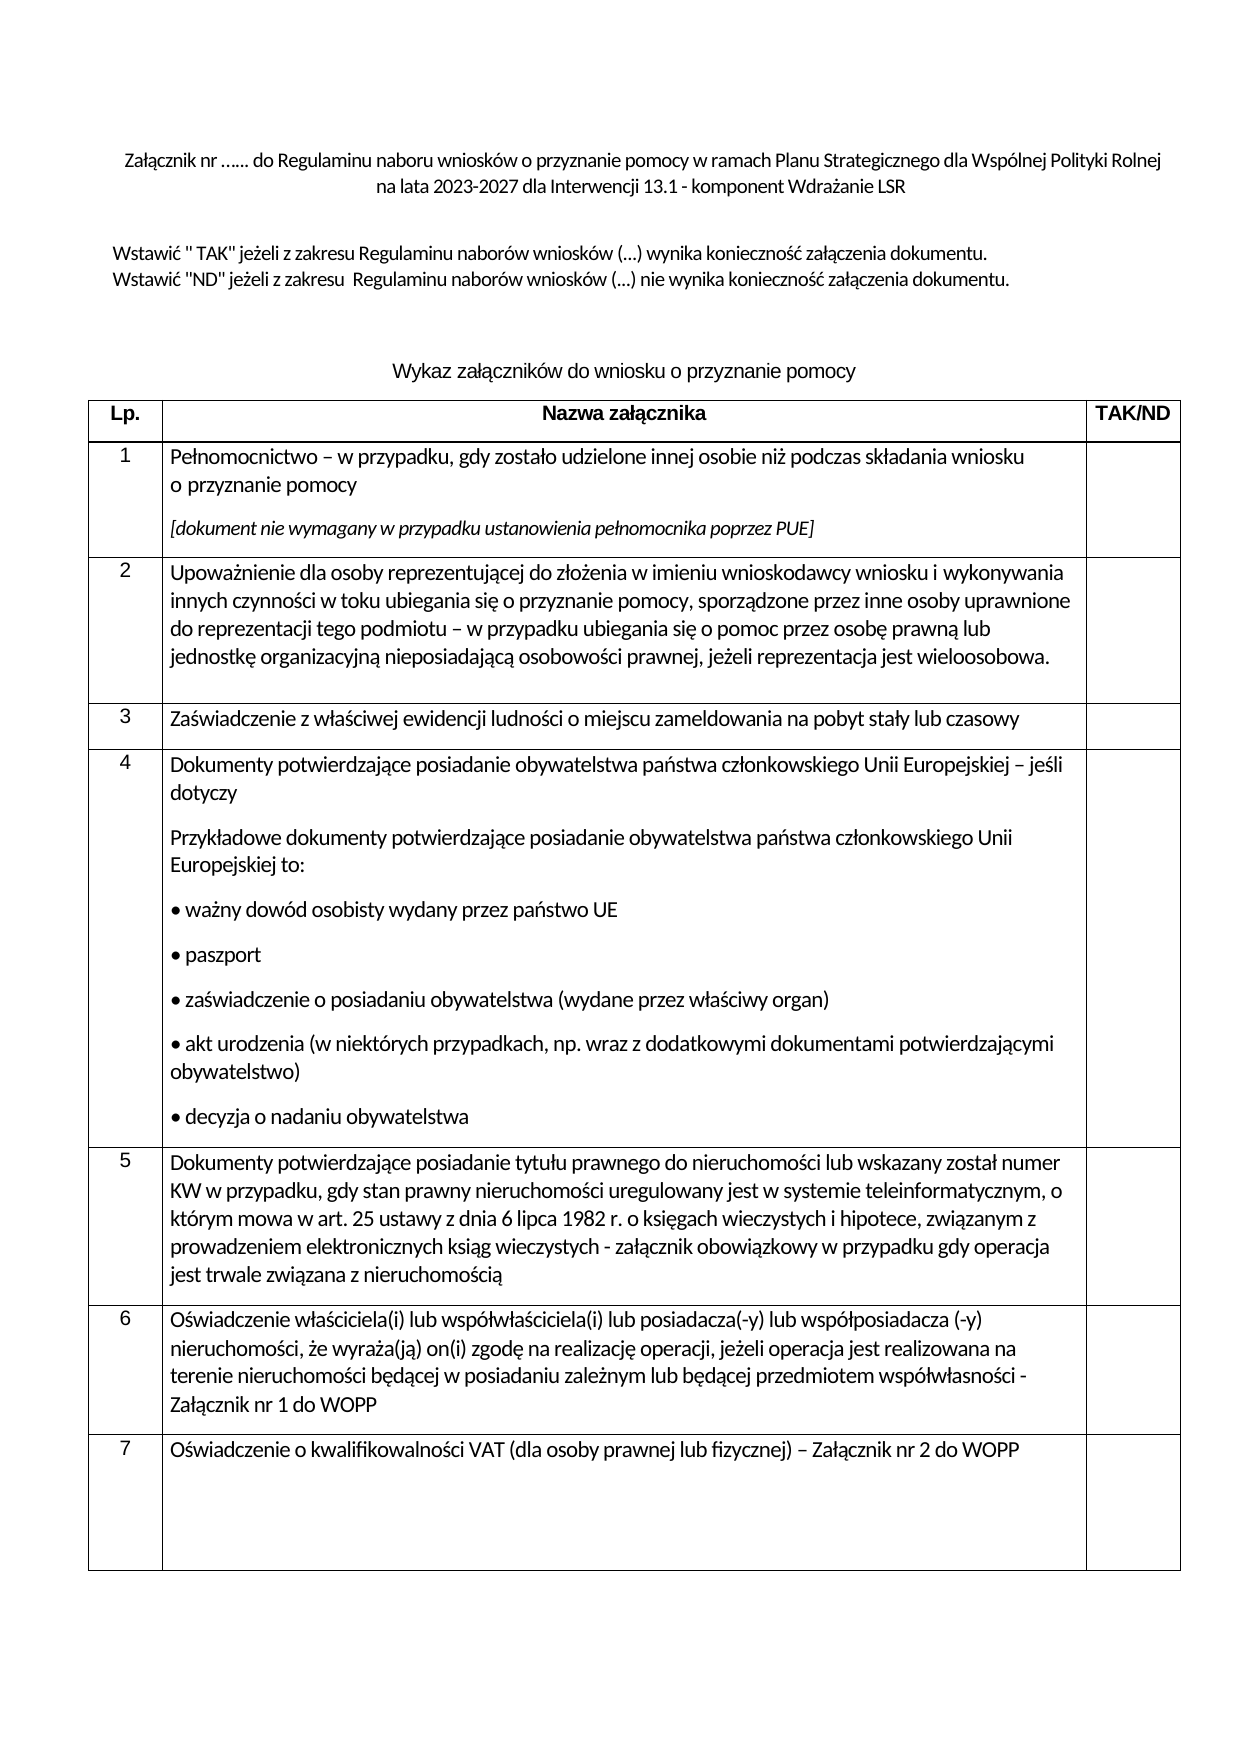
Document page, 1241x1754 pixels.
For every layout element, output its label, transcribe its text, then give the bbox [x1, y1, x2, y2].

table_cell 5 [89, 1148, 162, 1304]
table_header [89, 148, 105, 359]
table_cell Upoważnienie dla osoby reprezentującej do złożenia w imieniu wnioskodawcy wniosku i wykonywania innych czynności w toku ubiegania się o przyznanie pomocy, sporządzone przez inne osoby uprawnione do reprezentacji tego podmiotu – w przypadku ubiegania się o pomoc przez osobę prawną lub jednostkę organizacyjną nieposiadającą osobowości prawnej, jeżeli reprezentacja jest wieloosobowa. [163, 558, 1086, 703]
table_cell 4 [89, 750, 162, 1147]
table_cell [1087, 704, 1180, 749]
table_cell 6 [89, 1306, 162, 1434]
table_cell 7 [89, 1435, 162, 1569]
table_cell Wykaz załączników do wniosku o przyznanie pomocy [163, 359, 1086, 400]
table_cell Dokumenty potwierdzające posiadanie tytułu prawnego do nieruchomości lub wskazany został numer KW w przypadku, gdy stan prawny nieruchomości uregulowany jest w systemie teleinformatycznym, o którym mowa w art. 25 ustawy z dnia 6 lipca 1982 r. o księgach wieczystych i hipotece, związanym z prowadzeniem elektronicznych ksiąg wieczystych - załącznik obowiązkowy w przypadku gdy operacja jest trwale związana z nieruchomością [163, 1148, 1086, 1304]
table_header Załącznik nr …... do Regulaminu naboru wniosków o przyznanie pomocy w ramach Planu Strategicznego dla Wspólnej Polityki Rolnej na lata 2023-2027 dla Interwencji 13.1 - komponent Wdrażanie LSR Wstawić " TAK" jeżeli z zakresu Regulaminu naborów wniosków (...) wynika konieczność załączenia dokumentu. Wstawić "ND" jeżeli z zakresu Regulaminu naborów wniosków (...) nie wynika konieczność załączenia dokumentu. [105, 148, 1180, 359]
table_cell TAK/ND [1087, 401, 1180, 441]
table_cell 3 [89, 704, 162, 749]
table_cell [89, 359, 162, 400]
table_cell Dokumenty potwierdzające posiadanie obywatelstwa państwa członkowskiego Unii Europejskiej – jeśli dotyczy Przykładowe dokumenty potwierdzające posiadanie obywatelstwa państwa członkowskiego Unii Europejskiej to: • ważny dowód osobisty wydany przez państwo UE • paszport • zaświadczenie o posiadaniu obywatelstwa (wydane przez właściwy organ) • akt urodzenia (w niektórych przypadkach, np. wraz z dodatkowymi dokumentami potwierdzającymi obywatelstwo) • decyzja o nadaniu obywatelstwa [163, 750, 1086, 1147]
table_cell [1087, 1306, 1180, 1434]
table_cell Oświadczenie właściciela(i) lub współwłaściciela(i) lub posiadacza(-y) lub współposiadacza (-y) nieruchomości, że wyraża(ją) on(i) zgodę na realizację operacji, jeżeli operacja jest realizowana na terenie nieruchomości będącej w posiadaniu zależnym lub będącej przedmiotem współwłasności - Załącznik nr 1 do WOPP [163, 1306, 1086, 1434]
table_cell Zaświadczenie z właściwej ewidencji ludności o miejscu zameldowania na pobyt stały lub czasowy [163, 704, 1086, 749]
table_cell Nazwa załącznika [163, 401, 1086, 441]
table_cell [1087, 558, 1180, 703]
table_cell Pełnomocnictwo – w przypadku, gdy zostało udzielone innej osobie niż podczas składania wniosku o przyznanie pomocy [dokument nie wymagany w przypadku ustanowienia pełnomocnika poprzez PUE] [163, 443, 1086, 557]
table_cell [1087, 750, 1180, 1147]
table_cell [1086, 359, 1180, 400]
table_cell [1087, 1435, 1180, 1569]
table_cell 1 [89, 443, 162, 557]
table_cell 2 [89, 558, 162, 703]
table_cell [1087, 443, 1180, 557]
table_cell [1087, 1148, 1180, 1304]
table_cell Lp. [89, 401, 162, 441]
table_cell Oświadczenie o kwalifikowalności VAT (dla osoby prawnej lub fizycznej) – Załącznik nr 2 do WOPP [163, 1435, 1086, 1569]
